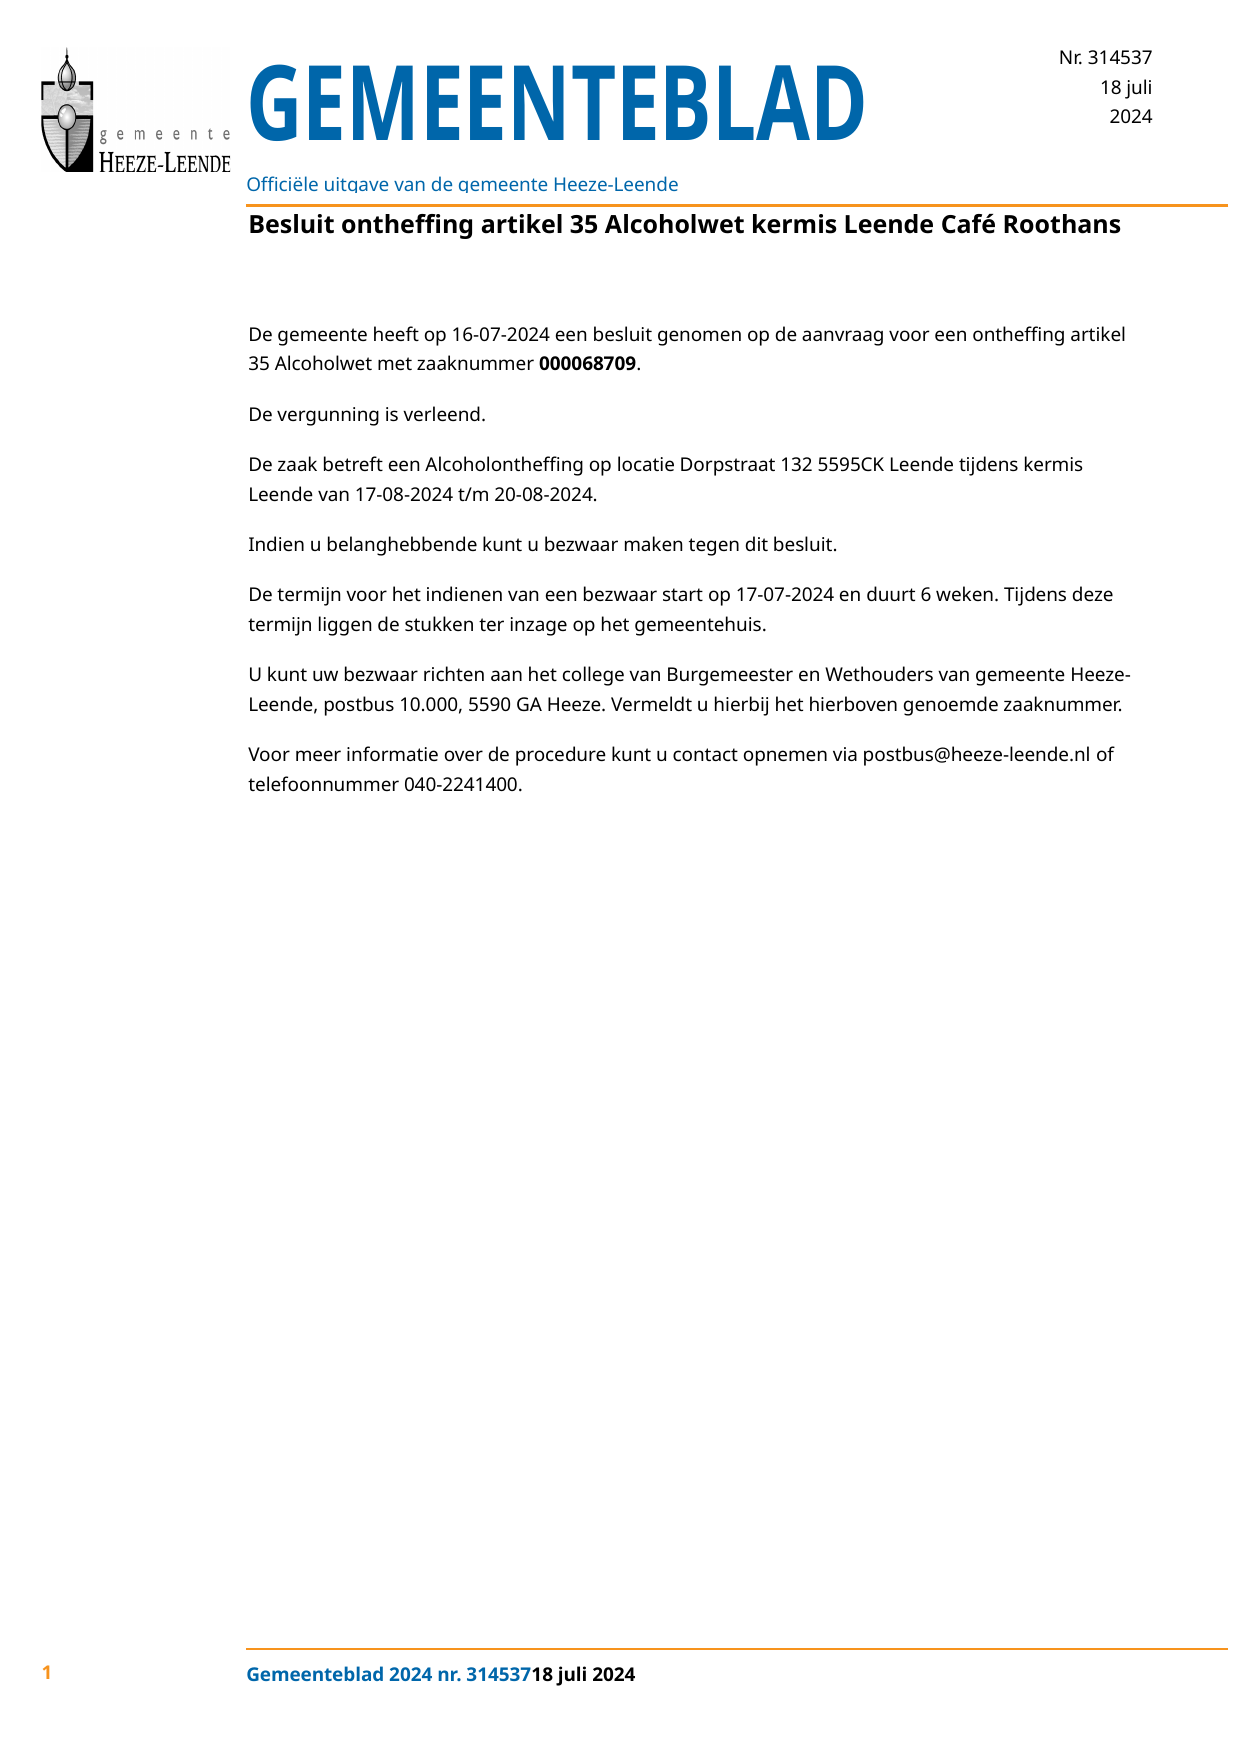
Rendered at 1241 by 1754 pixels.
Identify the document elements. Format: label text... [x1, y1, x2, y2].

text Voor meer informatie over de procedure kunt u contact opnemen via postbus@heeze-leende.nl of telefoonnummer 040-2241400. [248, 742, 1152, 797]
text De gemeente heeft op 16-07-2024 een besluit genomen op de aanvraag voor een ontheffing artikel 35 Alcoholwet met zaaknummer 000068709. [248, 321, 1152, 376]
text De vergunning is verleend. [248, 401, 1152, 426]
picture [41, 47, 231, 172]
text Indien u belanghebbende kunt u bezwaar maken tegen dit besluit. [248, 531, 1152, 557]
text De zaak betreft een Alcoholontheffing op locatie Dorpstraat 132 5595CK Leende tijdens kermis Leende van 17-08-2024 t/m 20-08-2024. [248, 451, 1152, 506]
text De termijn voor het indienen van een bezwaar start op 17-07-2024 en duurt 6 weken. Tijdens deze termijn liggen de stukken ter inzage op het gemeentehuis. [248, 582, 1152, 637]
text U kunt uw bezwaar richten aan het college van Burgemeester en Wethouders van gemeente Heeze-Leende, postbus 10.000, 5590 GA Heeze. Vermeldt u hierbij het hierboven genoemde zaaknummer. [248, 662, 1152, 717]
text Besluit ontheffing artikel 35 Alcoholwet kermis Leende Café Roothans [248, 207, 1152, 241]
